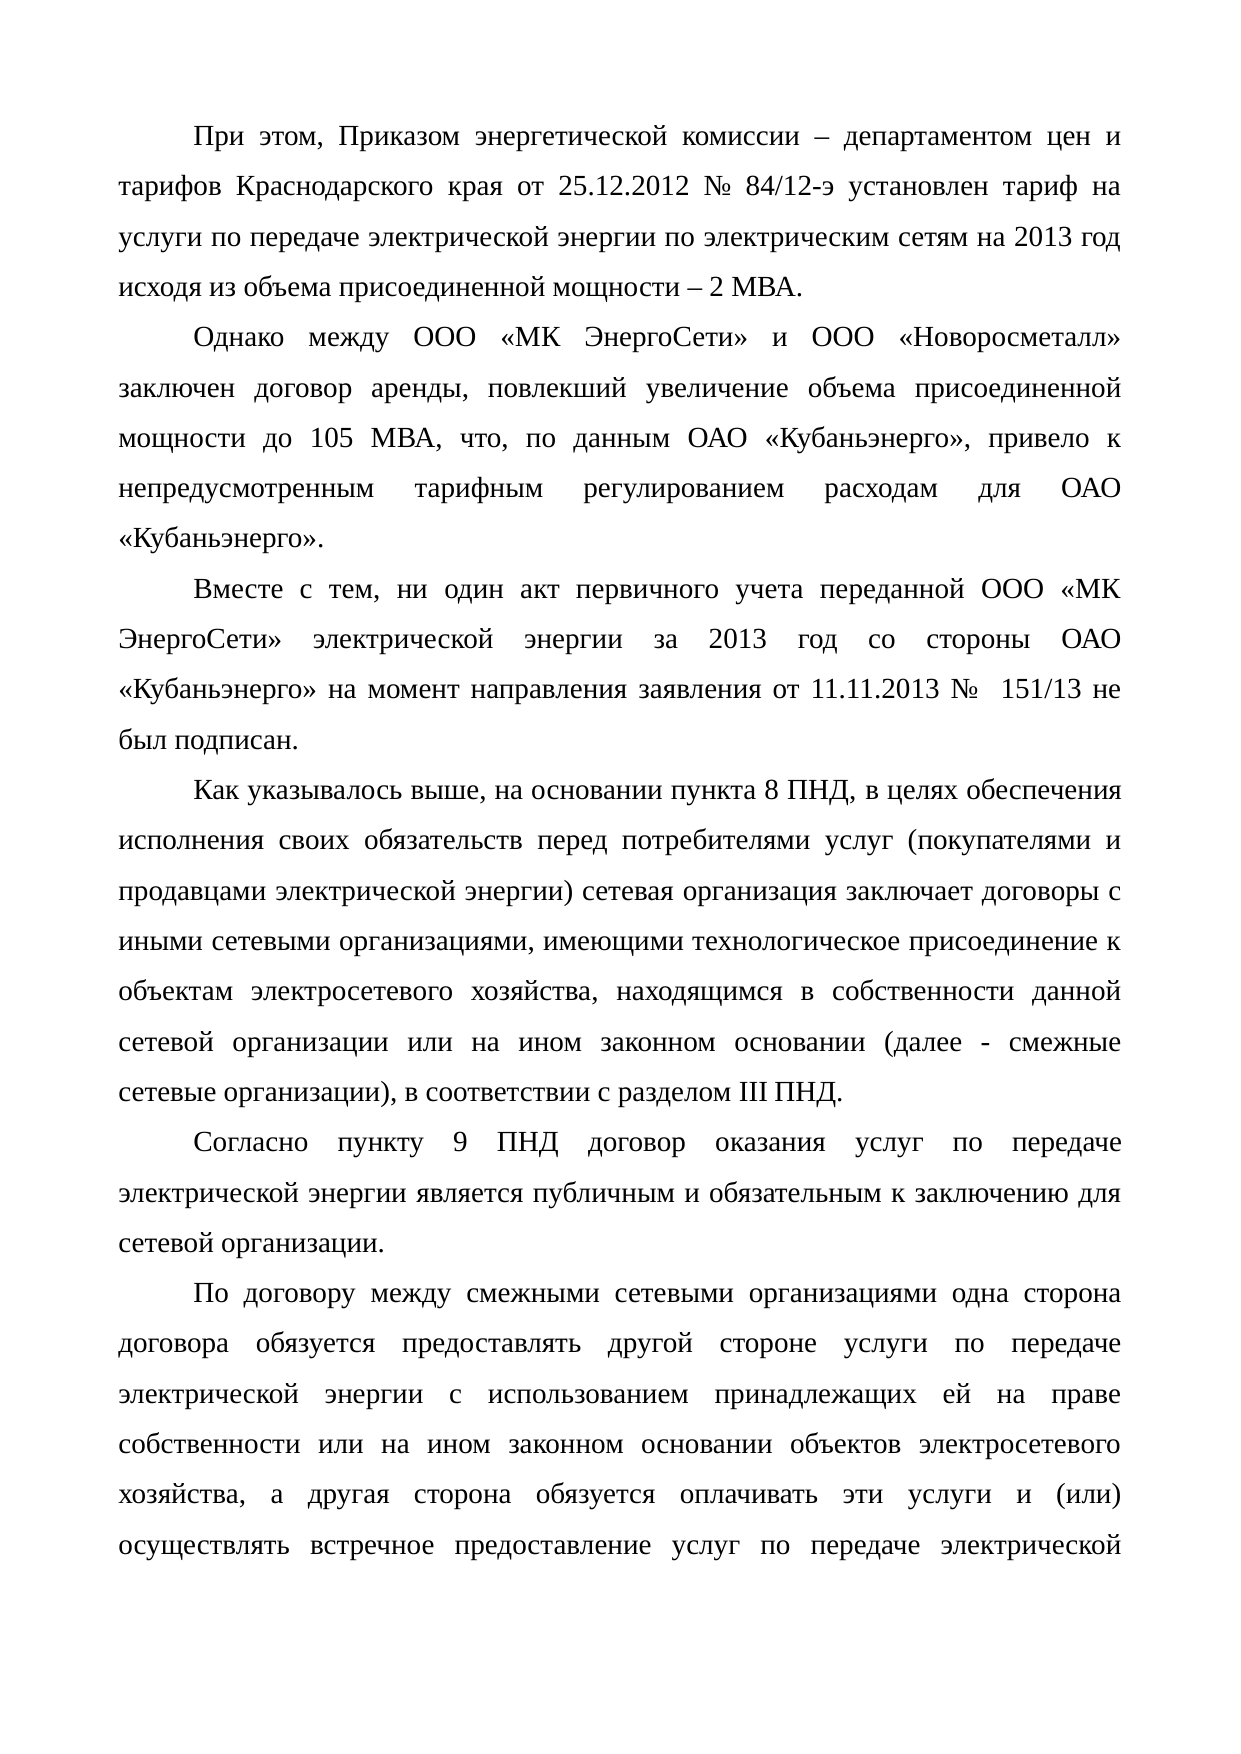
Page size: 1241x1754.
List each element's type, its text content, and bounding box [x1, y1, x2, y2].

text Вместе с тем, ни один акт первичного учета переданной ООО «МК ЭнергоСети» электрической энергии за 2013 год со стороны ОАО «Кубаньэнерго» на момент направления заявления от 11.11.2013 № 151/13 не был подписан. [118, 571, 1122, 755]
text Согласно пункту 9 ПНД договор оказания услуг по передаче электрической энергии является публичным и обязательным к заключению для сетевой организации. [118, 1124, 1122, 1258]
text Однако между ООО «МК ЭнергоСети» и ООО «Новоросметалл» заключен договор аренды, повлекший увеличение объема присоединенной мощности до 105 МВА, что, по данным ОАО «Кубаньэнерго», привело к непредусмотренным тарифным регулированием расходам для ОАО «Кубаньэнерго». [118, 319, 1122, 554]
text При этом, Приказом энергетической комиссии – департаментом цен и тарифов Краснодарского края от 25.12.2012 № 84/12-э установлен тариф на услуги по передаче электрической энергии по электрическим сетям на 2013 год исходя из объема присоединенной мощности – 2 МВА. [118, 118, 1122, 303]
text Как указывалось выше, на основании пункта 8 ПНД, в целях обеспечения исполнения своих обязательств перед потребителями услуг (покупателями и продавцами электрической энергии) сетевая организация заключает договоры с иными сетевыми организациями, имеющими технологическое присоединение к объектам электросетевого хозяйства, находящимся в собственности данной сетевой организации или на ином законном основании (далее - смежные сетевые организации), в соответствии с разделом III ПНД. [118, 772, 1122, 1108]
text По договору между смежными сетевыми организациями одна сторона договора обязуется предоставлять другой стороне услуги по передаче электрической энергии с использованием принадлежащих ей на праве собственности или на ином законном основании объектов электросетевого хозяйства, а другая сторона обязуется оплачивать эти услуги и (или) осуществлять встречное предоставление услуг по передаче электрической [118, 1275, 1122, 1560]
